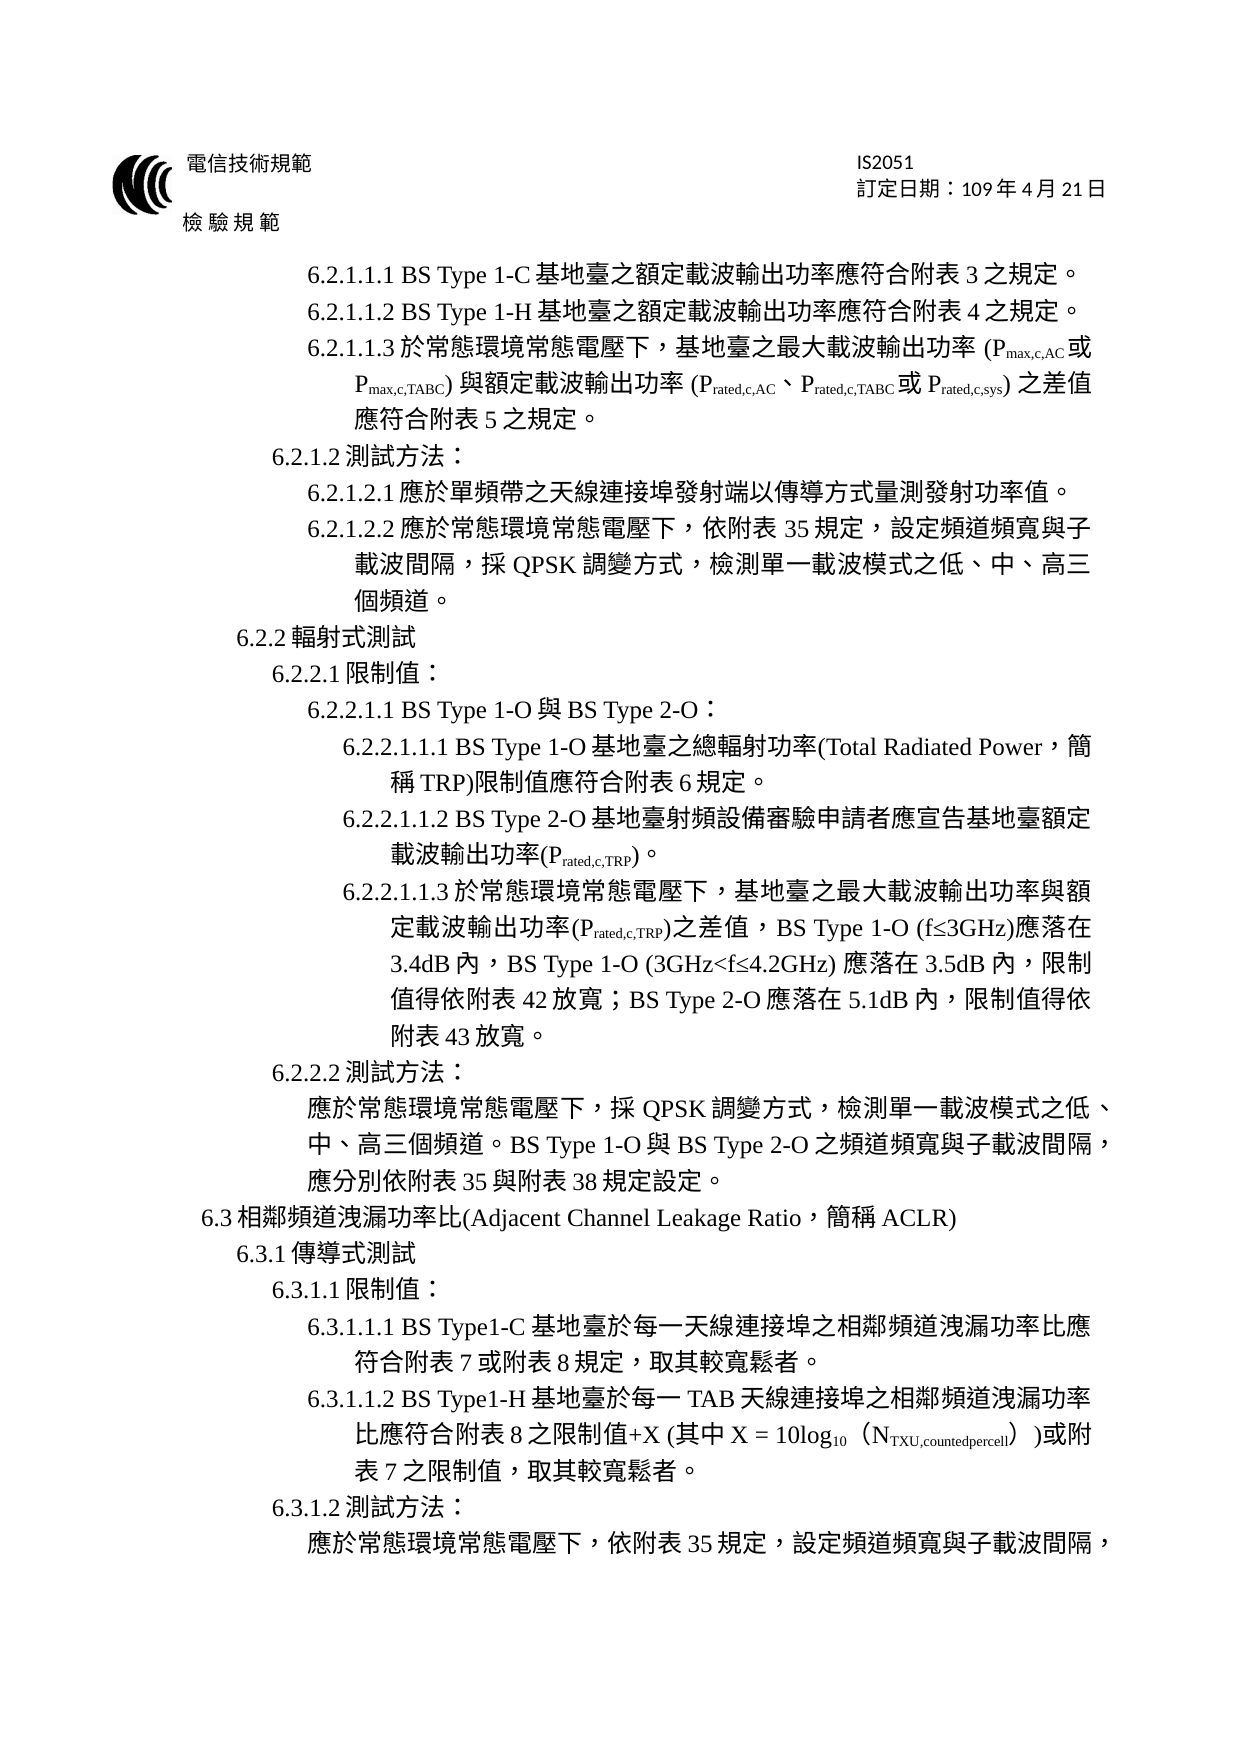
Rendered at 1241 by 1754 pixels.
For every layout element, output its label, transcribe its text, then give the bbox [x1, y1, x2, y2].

subtitle 6.2.2.1.1.2 BS Type 2-O基地臺射頻設備審驗申請者應宣告基地臺額定載波輸出功率(Prated,c,TRP)。 [342, 798, 1092, 871]
subtitle 6.3相鄰頻道洩漏功率比(Adjacent Channel Leakage Ratio，簡稱ACLR) [201, 1197, 1092, 1233]
subtitle 6.2.2.1.1.1 BS Type 1-O基地臺之總輻射功率(Total Radiated Power，簡稱TRP)限制值應符合附表6規定。 [342, 726, 1092, 798]
subtitle 6.3.1傳導式測試 [236, 1233, 1092, 1270]
subtitle 6.2.2.1.1 BS Type 1-O與BS Type 2-O： [307, 690, 1092, 726]
subtitle 應於常態環境常態電壓下，依附表35規定，設定頻道頻寬與子載波間隔，採QPSK調變方式，檢測單一載波模式之低、中、高三個頻道。 [307, 1523, 1092, 1560]
subtitle 6.3.1.1.2 BS Type1-H基地臺於每一TAB天線連接埠之相鄰頻道洩漏功率比應符合附表8之限制值+X (其中X = 10log10（NTXU,countedpercell）)或附表7之限制值，取其較寬鬆者。 [307, 1378, 1092, 1487]
subtitle 應於常態環境常態電壓下，採QPSK調變方式，檢測單一載波模式之低、中、高三個頻道。BS Type 1-O與BS Type 2-O之頻道頻寬與子載波間隔，應分別依附表35與附表38規定設定。 [307, 1088, 1092, 1197]
subtitle 6.3.1.2測試方法： [272, 1487, 1092, 1523]
subtitle 6.2.1.1.3於常態環境常態電壓下，基地臺之最大載波輸出功率 (Pmax,c,AC或Pmax,c,TABC) 與額定載波輸出功率 (Prated,c,AC、Prated,c,TABC或Prated,c,sys) 之差值應符合附表5之規定。 [307, 327, 1092, 436]
subtitle 6.2.2輻射式測試 [236, 617, 1092, 653]
subtitle 6.3.1.1限制值： [272, 1270, 1092, 1306]
subtitle 6.2.2.1限制值： [272, 653, 1092, 690]
subtitle 6.2.1.1.1 BS Type 1-C基地臺之額定載波輸出功率應符合附表3之規定。 [307, 255, 1092, 291]
subtitle 6.2.1.2.1應於單頻帶之天線連接埠發射端以傳導方式量測發射功率值。 [307, 472, 1092, 508]
subtitle 6.3.1.1.1 BS Type1-C基地臺於每一天線連接埠之相鄰頻道洩漏功率比應符合附表7或附表8規定，取其較寬鬆者。 [307, 1306, 1092, 1378]
subtitle 6.2.1.2.2應於常態環境常態電壓下，依附表35規定，設定頻道頻寬與子載波間隔，採QPSK調變方式，檢測單一載波模式之低、中、高三個頻道。 [307, 508, 1092, 617]
subtitle 6.2.2.2測試方法： [272, 1052, 1092, 1088]
subtitle 6.2.1.1.2 BS Type 1-H基地臺之額定載波輸出功率應符合附表4之規定。 [307, 291, 1092, 327]
subtitle 6.2.1.2測試方法： [272, 436, 1092, 472]
subtitle 6.2.2.1.1.3於常態環境常態電壓下，基地臺之最大載波輸出功率與額定載波輸出功率(Prated,c,TRP)之差值，BS Type 1-O (f≤3GHz)應落在3.4dB內，BS Type 1-O (3GHz<f≤4.2GHz) 應落在3.5dB內，限制值得依附表42放寬；BS Type 2-O應落在5.1dB內，限制值得依附表43放寬。 [342, 871, 1092, 1052]
